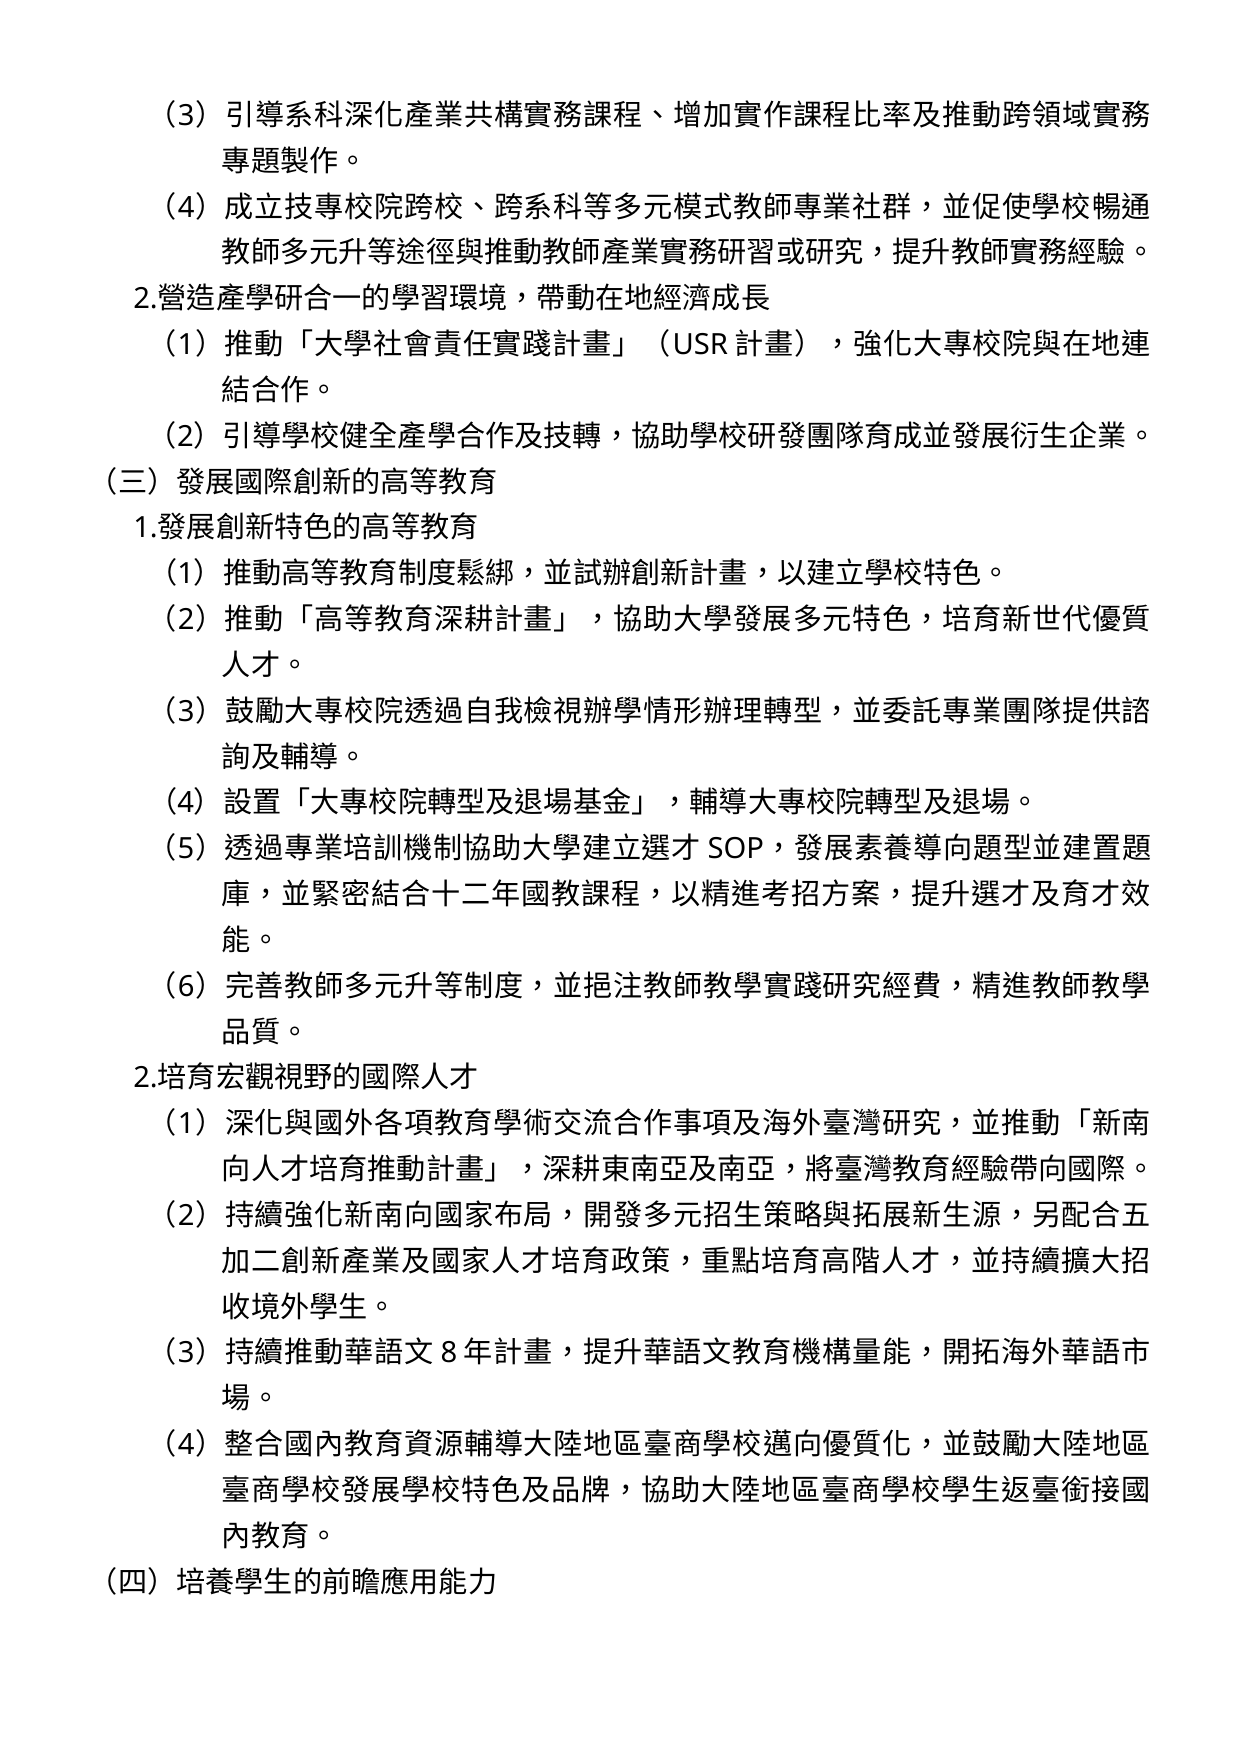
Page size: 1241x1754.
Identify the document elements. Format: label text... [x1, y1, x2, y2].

text （2）推動「高等教育深耕計畫」，協助大學發展多元特色，培育新世代優質人才。 [148, 593, 1152, 684]
text （2）引導學校健全產學合作及技轉，協助學校研發團隊育成並發展衍生企業。 [148, 409, 1152, 455]
text （4）設置「大專校院轉型及退場基金」，輔導大專校院轉型及退場。 [148, 776, 1152, 822]
text （2）持續強化新南向國家布局，開發多元招生策略與拓展新生源，另配合五加二創新產業及國家人才培育政策，重點培育高階人才，並持續擴大招收境外學生。 [148, 1189, 1152, 1326]
text （3）引導系科深化產業共構實務課程、增加實作課程比率及推動跨領域實務專題製作。 [148, 89, 1152, 180]
text 2.培育宏觀視野的國際人才 [133, 1051, 1152, 1097]
text （1）推動「大學社會責任實踐計畫」（USR計畫），強化大專校院與在地連結合作。 [148, 318, 1152, 409]
text （5）透過專業培訓機制協助大學建立選才SOP，發展素養導向題型並建置題庫，並緊密結合十二年國教課程，以精進考招方案，提升選才及育才效能。 [148, 822, 1152, 959]
text （1）深化與國外各項教育學術交流合作事項及海外臺灣研究，並推動「新南向人才培育推動計畫」，深耕東南亞及南亞，將臺灣教育經驗帶向國際。 [148, 1097, 1152, 1189]
text （4）整合國內教育資源輔導大陸地區臺商學校邁向優質化，並鼓勵大陸地區臺商學校發展學校特色及品牌，協助大陸地區臺商學校學生返臺銜接國內教育。 [148, 1418, 1152, 1555]
text （三）發展國際創新的高等教育 [89, 455, 1152, 501]
text （3）鼓勵大專校院透過自我檢視辦學情形辦理轉型，並委託專業團隊提供諮詢及輔導。 [148, 684, 1152, 776]
text 1.發展創新特色的高等教育 [133, 501, 1152, 547]
text （3）持續推動華語文8年計畫，提升華語文教育機構量能，開拓海外華語市場。 [148, 1326, 1152, 1418]
text （1）推動高等教育制度鬆綁，並試辦創新計畫，以建立學校特色。 [148, 547, 1152, 593]
text （四）培養學生的前瞻應用能力 [89, 1555, 1152, 1601]
text （4）成立技專校院跨校、跨系科等多元模式教師專業社群，並促使學校暢通教師多元升等途徑與推動教師產業實務研習或研究，提升教師實務經驗。 [148, 180, 1152, 272]
text 2.營造產學研合一的學習環境，帶動在地經濟成長 [133, 272, 1152, 318]
text （6）完善教師多元升等制度，並挹注教師教學實踐研究經費，精進教師教學品質。 [148, 959, 1152, 1051]
